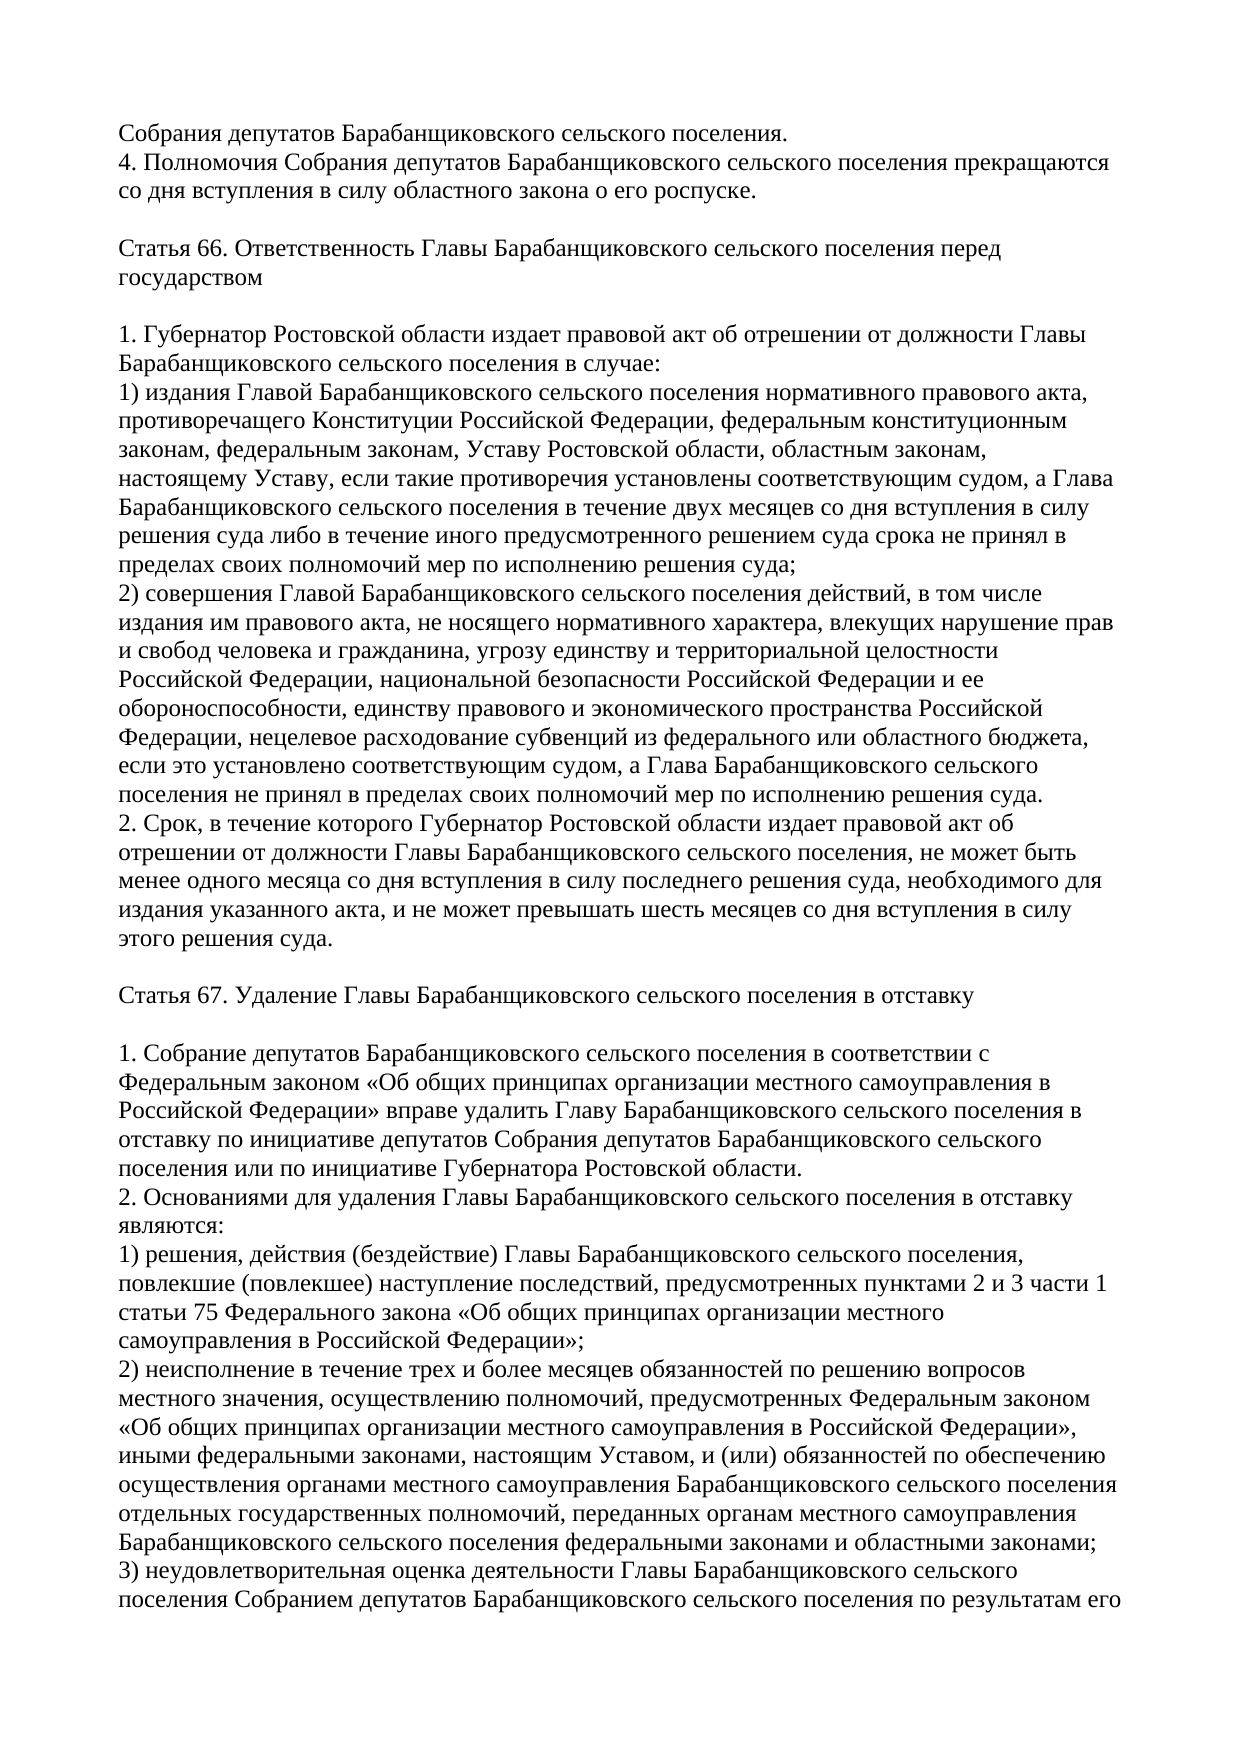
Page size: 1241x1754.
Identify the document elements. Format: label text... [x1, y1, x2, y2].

text 1) издания Главой Барабанщиковского сельского поселения нормативного правового акта, противоречащего Конституции Российской Федерации, федеральным конституционным законам, федеральным законам, Уставу Ростовской области, областным законам, настоящему Уставу, если такие противоречия установлены соответствующим судом, а Глава Барабанщиковского сельского поселения в течение двух месяцев со дня вступления в силу решения суда либо в течение иного предусмотренного решением суда срока не принял в пределах своих полномочий мер по исполнению решения суда; [118, 377, 1122, 578]
text 2) совершения Главой Барабанщиковского сельского поселения действий, в том числе издания им правового акта, не носящего нормативного характера, влекущих нарушение прав и свобод человека и гражданина, угрозу единству и территориальной целостности Российской Федерации, национальной безопасности Российской Федерации и ее обороноспособности, единству правового и экономического пространства Российской Федерации, нецелевое расходование субвенций из федерального или областного бюджета, если это установлено соответствующим судом, а Глава Барабанщиковского сельского поселения не принял в пределах своих полномочий мер по исполнению решения суда. [118, 578, 1122, 808]
text 4. Полномочия Собрания депутатов Барабанщиковского сельского поселения прекращаются со дня вступления в силу областного закона о его роспуске. [118, 147, 1122, 204]
text 2) неисполнение в течение трех и более месяцев обязанностей по решению вопросов местного значения, осуществлению полномочий, предусмотренных Федеральным законом «Об общих принципах организации местного самоуправления в Российской Федерации», иными федеральными законами, настоящим Уставом, и (или) обязанностей по обеспечению осуществления органами местного самоуправления Барабанщиковского сельского поселения отдельных государственных полномочий, переданных органам местного самоуправления Барабанщиковского сельского поселения федеральными законами и областными законами; [118, 1354, 1122, 1556]
text 1) решения, действия (бездействие) Главы Барабанщиковского сельского поселения, повлекшие (повлекшее) наступление последствий, предусмотренных пунктами 2 и 3 части 1 статьи 75 Федерального закона «Об общих принципах организации местного самоуправления в Российской Федерации»; [118, 1239, 1122, 1354]
text 1. Собрание депутатов Барабанщиковского сельского поселения в соответствии с Федеральным законом «Об общих принципах организации местного самоуправления в Российской Федерации» вправе удалить Главу Барабанщиковского сельского поселения в отставку по инициативе депутатов Собрания депутатов Барабанщиковского сельского поселения или по инициативе Губернатора Ростовской области. [118, 1038, 1122, 1182]
text Статья 67. Удаление Главы Барабанщиковского сельского поселения в отставку [118, 981, 1122, 1009]
text 1. Губернатор Ростовской области издает правовой акт об отрешении от должности Главы Барабанщиковского сельского поселения в случае: [118, 319, 1122, 377]
text 3) неудовлетворительная оценка деятельности Главы Барабанщиковского сельского поселения Собранием депутатов Барабанщиковского сельского поселения по результатам его [118, 1556, 1122, 1613]
text Собрания депутатов Барабанщиковского сельского поселения. [118, 118, 1122, 147]
text Статья 66. Ответственность Главы Барабанщиковского сельского поселения перед государством [118, 233, 1122, 291]
text 2. Срок, в течение которого Губернатор Ростовской области издает правовой акт об отрешении от должности Главы Барабанщиковского сельского поселения, не может быть менее одного месяца со дня вступления в силу последнего решения суда, необходимого для издания указанного акта, и не может превышать шесть месяцев со дня вступления в силу этого решения суда. [118, 808, 1122, 952]
text 2. Основаниями для удаления Главы Барабанщиковского сельского поселения в отставку являются: [118, 1182, 1122, 1239]
